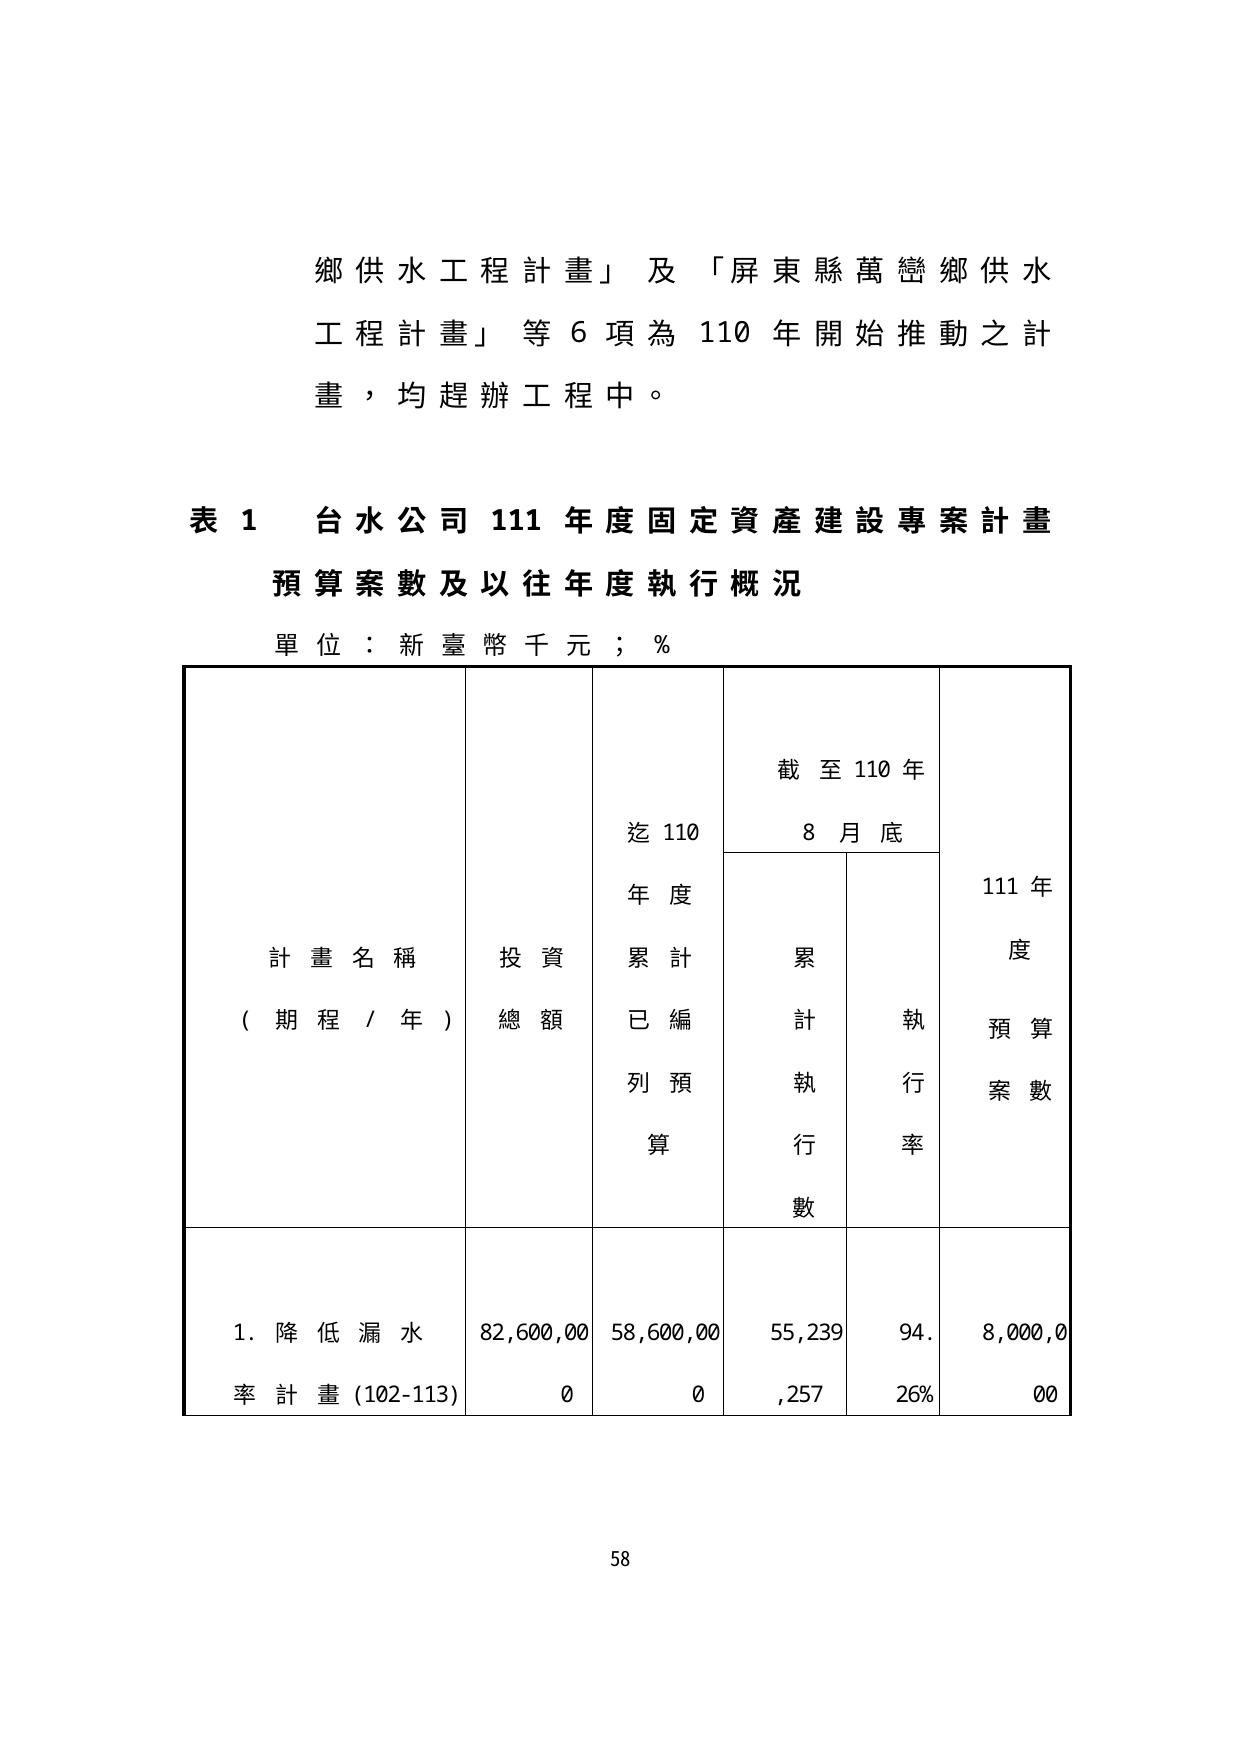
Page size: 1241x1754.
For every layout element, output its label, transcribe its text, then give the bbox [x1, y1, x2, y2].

table_cell 執行率 [847, 853, 939, 1227]
table_cell 94.26% [847, 1228, 939, 1415]
table_header 截至110年8月底 [724, 668, 939, 852]
table_cell 1.降低漏水率計畫(102-113) [186, 1228, 465, 1415]
table_header 計畫名稱 (期程/年) [186, 668, 465, 1227]
table_cell 55,239,257 [724, 1228, 846, 1415]
table_cell 累計執行數 [724, 853, 846, 1227]
table_cell 58,600,000 [593, 1228, 723, 1415]
table_header 迄110年度累計已編列預算 [593, 668, 723, 1227]
table_header 投資總額 [466, 668, 592, 1227]
table_header 111年度 預算案數 [940, 668, 1069, 1227]
table_cell 8,000,000 [940, 1228, 1069, 1415]
table_cell 82,600,000 [466, 1228, 592, 1415]
text 表1 台水公司111年度固定資產建設專案計畫預算案數及以往年度執行概況 單位：新臺幣千元；% [177, 477, 1058, 665]
text 2.迄110年8月底計有8項繼續計畫預算執行率未及5成：詢據台水公司工程進度未如預期之原因表示：(1)「離島地區供水改善計畫第二期」(22.76%)因所規劃辦理之海淡廠陸續於110年3、4及6月始完成決標，刻辦理相關細部設計作業。(2)「南化場至豐德配水池複線送水幹管工程(南化場至左鎮段)」(43.29%)部分管材因多次流標致備料進度延後。（3）「老舊高地社區用戶加壓受水設備改善計畫」、「備援調度幹管工程計畫」、「建置水資源智慧管理及創新節水技術計畫」、「加強平地人工湖及伏流水推動計畫-烏溪伏流水二期」、「屏東縣內埔及麟洛兩鄉供水工程計畫」及「屏東縣萬巒鄉供水工程計畫」等6項為110年開始推動之計畫，均趕辦工程中。 [271, 227, 1058, 415]
